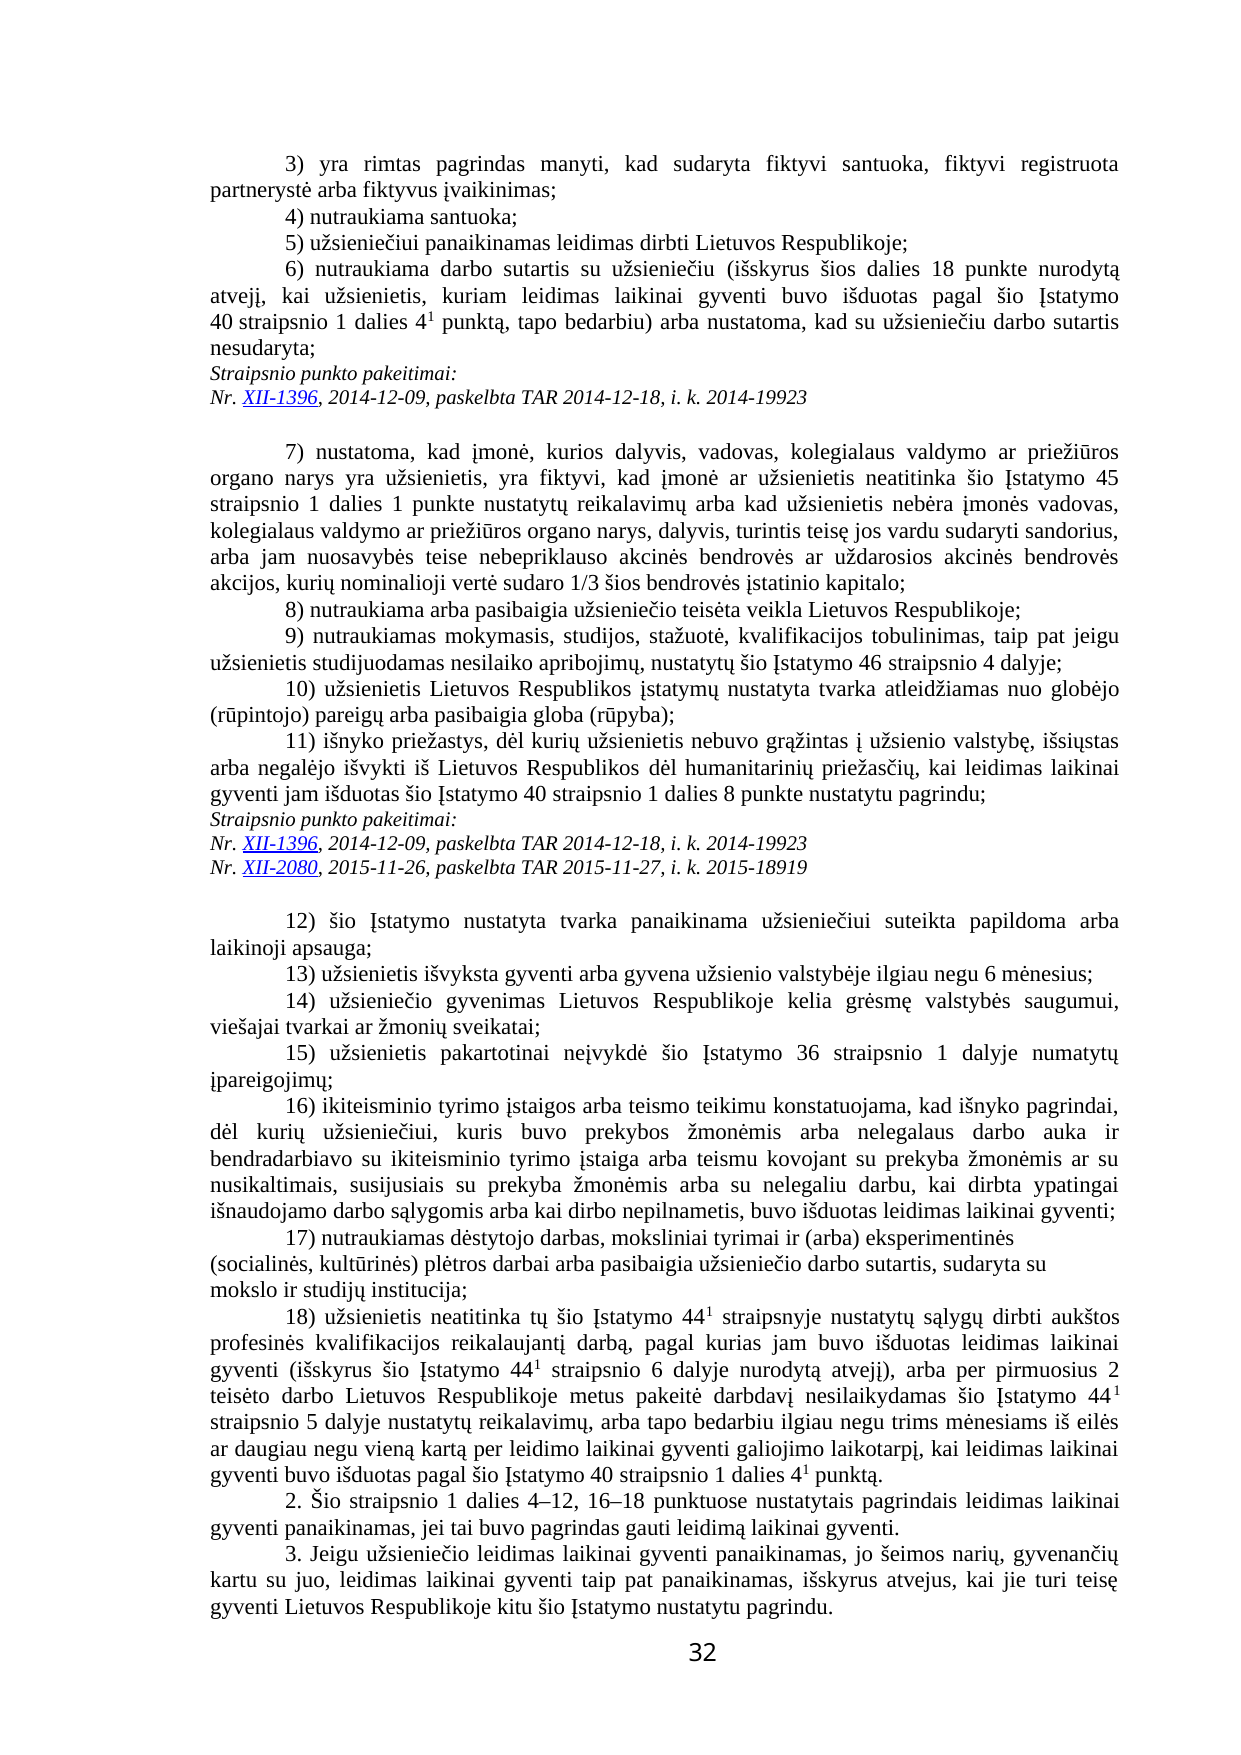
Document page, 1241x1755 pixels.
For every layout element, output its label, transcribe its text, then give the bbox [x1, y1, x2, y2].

text 9) nutraukiamas mokymasis, studijos, stažuotė, kvalifikacijos tobulinimas, taip pat jeigu užsienietis studijuodamas nesilaiko apribojimų, nustatytų šio Įstatymo 46 straipsnio 4 dalyje; [210, 622, 1120, 675]
text Nr. XII-1396, 2014-12-09, paskelbta TAR 2014-12-18, i. k. 2014-19923 [210, 831, 1120, 855]
text 18) užsienietis neatitinka tų šio Įstatymo 441 straipsnyje nustatytų sąlygų dirbti aukštos profesinės kvalifikacijos reikalaujantį darbą, pagal kurias jam buvo išduotas leidimas laikinai gyventi (išskyrus šio Įstatymo 441 straipsnio 6 dalyje nurodytą atvejį), arba per pirmuosius 2 teisėto darbo Lietuvos Respublikoje metus pakeitė darbdavį nesilaikydamas šio Įstatymo 441 straipsnio 5 dalyje nustatytų reikalavimų, arba tapo bedarbiu ilgiau negu trims mėnesiams iš eilės ar daugiau negu vieną kartą per leidimo laikinai gyventi galiojimo laikotarpį, kai leidimas laikinai gyventi buvo išduotas pagal šio Įstatymo 40 straipsnio 1 dalies 41 punktą. [210, 1303, 1120, 1487]
text 16) ikiteisminio tyrimo įstaigos arba teismo teikimu konstatuojama, kad išnyko pagrindai, dėl kurių užsieniečiui, kuris buvo prekybos žmonėmis arba nelegalaus darbo auka ir bendradarbiavo su ikiteisminio tyrimo įstaiga arba teismu kovojant su prekyba žmonėmis ar su nusikaltimais, susijusiais su prekyba žmonėmis arba su nelegaliu darbu, kai dirbta ypatingai išnaudojamo darbo sąlygomis arba kai dirbo nepilnametis, buvo išduotas leidimas laikinai gyventi; [210, 1092, 1120, 1224]
text 2. Šio straipsnio 1 dalies 4–12, 16–18 punktuose nustatytais pagrindais leidimas laikinai gyventi panaikinamas, jei tai buvo pagrindas gauti leidimą laikinai gyventi. [210, 1487, 1120, 1540]
text 7) nustatoma, kad įmonė, kurios dalyvis, vadovas, kolegialaus valdymo ar priežiūros organo narys yra užsienietis, yra fiktyvi, kad įmonė ar užsienietis neatitinka šio Įstatymo 45 straipsnio 1 dalies 1 punkte nustatytų reikalavimų arba kad užsienietis nebėra įmonės vadovas, kolegialaus valdymo ar priežiūros organo narys, dalyvis, turintis teisę jos vardu sudaryti sandorius, arba jam nuosavybės teise nebepriklauso akcinės bendrovės ar uždarosios akcinės bendrovės akcijos, kurių nominalioji vertė sudaro 1/3 šios bendrovės įstatinio kapitalo; [210, 438, 1120, 596]
text 3. Jeigu užsieniečio leidimas laikinai gyventi panaikinamas, jo šeimos narių, gyvenančių kartu su juo, leidimas laikinai gyventi taip pat panaikinamas, išskyrus atvejus, kai jie turi teisę gyventi Lietuvos Respublikoje kitu šio Įstatymo nustatytu pagrindu. [210, 1540, 1120, 1619]
text 15) užsienietis pakartotinai neįvykdė šio Įstatymo 36 straipsnio 1 dalyje numatytų įpareigojimų; [210, 1039, 1120, 1092]
text 14) užsieniečio gyvenimas Lietuvos Respublikoje kelia grėsmę valstybės saugumui, viešajai tvarkai ar žmonių sveikatai; [210, 987, 1120, 1039]
text 11) išnyko priežastys, dėl kurių užsienietis nebuvo grąžintas į užsienio valstybę, išsiųstas arba negalėjo išvykti iš Lietuvos Respublikos dėl humanitarinių priežasčių, kai leidimas laikinai gyventi jam išduotas šio Įstatymo 40 straipsnio 1 dalies 8 punkte nustatytu pagrindu; [210, 728, 1120, 807]
text Nr. XII-1396, 2014-12-09, paskelbta TAR 2014-12-18, i. k. 2014-19923 [210, 385, 1120, 409]
text Nr. XII-2080, 2015-11-26, paskelbta TAR 2015-11-27, i. k. 2015-18919 [210, 855, 1120, 879]
text 4) nutraukiama santuoka; [210, 203, 1120, 229]
text 12) šio Įstatymo nustatyta tvarka panaikinama užsieniečiui suteikta papildoma arba laikinoji apsauga; [210, 908, 1120, 960]
text 13) užsienietis išvyksta gyventi arba gyvena užsienio valstybėje ilgiau negu 6 mėnesius; [210, 960, 1120, 987]
text Straipsnio punkto pakeitimai: [210, 807, 1120, 831]
text 5) užsieniečiui panaikinamas leidimas dirbti Lietuvos Respublikoje; [210, 229, 1120, 255]
text 17) nutraukiamas dėstytojo darbas, moksliniai tyrimai ir (arba) eksperimentinės (socialinės, kultūrinės) plėtros darbai arba pasibaigia užsieniečio darbo sutartis, sudaryta su mokslo ir studijų institucija; [210, 1224, 1120, 1303]
text 10) užsienietis Lietuvos Respublikos įstatymų nustatyta tvarka atleidžiamas nuo globėjo (rūpintojo) pareigų arba pasibaigia globa (rūpyba); [210, 675, 1120, 728]
text 6) nutraukiama darbo sutartis su užsieniečiu (išskyrus šios dalies 18 punkte nurodytą atvejį, kai užsienietis, kuriam leidimas laikinai gyventi buvo išduotas pagal šio Įstatymo 40 straipsnio 1 dalies 41 punktą, tapo bedarbiu) arba nustatoma, kad su užsieniečiu darbo sutartis nesudaryta; [210, 255, 1120, 361]
text 3) yra rimtas pagrindas manyti, kad sudaryta fiktyvi santuoka, fiktyvi registruota partnerystė arba fiktyvus įvaikinimas; [210, 150, 1120, 203]
text 8) nutraukiama arba pasibaigia užsieniečio teisėta veikla Lietuvos Respublikoje; [210, 596, 1120, 622]
text Straipsnio punkto pakeitimai: [210, 361, 1120, 385]
